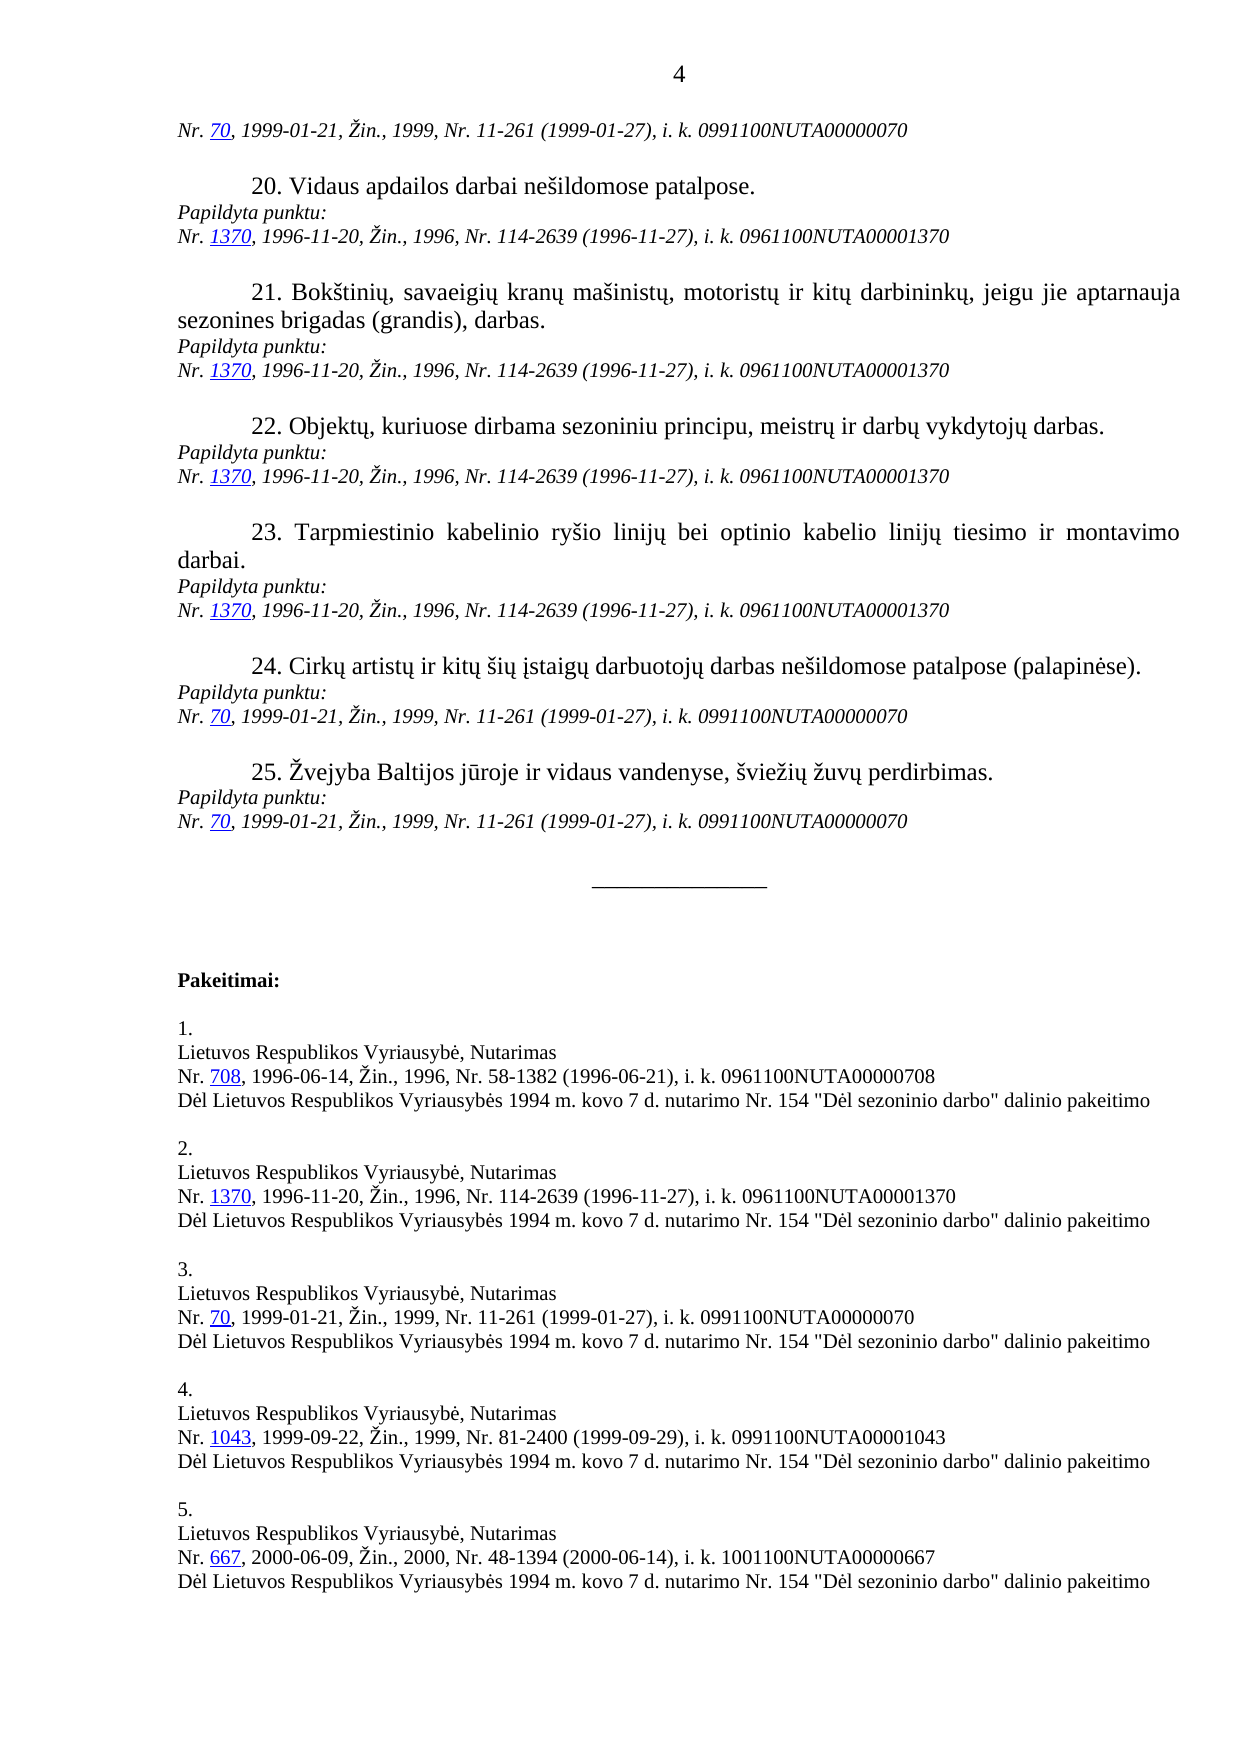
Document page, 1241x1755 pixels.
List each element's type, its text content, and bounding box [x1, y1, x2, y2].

text Nr. 1370, 1996-11-20, Žin., 1996, Nr. 114-2639 (1996-11-27), i. k. 0961100NUTA00001370 [177, 1184, 1181, 1208]
text Nr. 1043, 1999-09-22, Žin., 1999, Nr. 81-2400 (1999-09-29), i. k. 0991100NUTA00001043 [177, 1425, 1181, 1449]
text Papildyta punktu: [177, 334, 1181, 358]
text Dėl Lietuvos Respublikos Vyriausybės 1994 m. kovo 7 d. nutarimo Nr. 154 "Dėl sezoninio darbo" dalinio pakeitimo [177, 1208, 1181, 1232]
text Dėl Lietuvos Respublikos Vyriausybės 1994 m. kovo 7 d. nutarimo Nr. 154 "Dėl sezoninio darbo" dalinio pakeitimo [177, 1329, 1181, 1353]
text 5. [177, 1497, 1181, 1521]
text ______________ [177, 862, 1181, 891]
text Nr. 70, 1999-01-21, Žin., 1999, Nr. 11-261 (1999-01-27), i. k. 0991100NUTA00000070 [177, 809, 1181, 833]
text Dėl Lietuvos Respublikos Vyriausybės 1994 m. kovo 7 d. nutarimo Nr. 154 "Dėl sezoninio darbo" dalinio pakeitimo [177, 1449, 1181, 1473]
text Papildyta punktu: [177, 200, 1181, 224]
text 23. Tarpmiestinio kabelinio ryšio linijų bei optinio kabelio linijų tiesimo ir montavimo darbai. [177, 517, 1181, 574]
text 22. Objektų, kuriuose dirbama sezoniniu principu, meistrų ir darbų vykdytojų darbas. [177, 411, 1181, 440]
text Lietuvos Respublikos Vyriausybė, Nutarimas [177, 1401, 1181, 1425]
text Lietuvos Respublikos Vyriausybė, Nutarimas [177, 1040, 1181, 1064]
text Nr. 708, 1996-06-14, Žin., 1996, Nr. 58-1382 (1996-06-21), i. k. 0961100NUTA00000708 [177, 1064, 1181, 1088]
text Dėl Lietuvos Respublikos Vyriausybės 1994 m. kovo 7 d. nutarimo Nr. 154 "Dėl sezoninio darbo" dalinio pakeitimo [177, 1569, 1181, 1593]
text 4. [177, 1377, 1181, 1401]
text Lietuvos Respublikos Vyriausybė, Nutarimas [177, 1281, 1181, 1305]
text Lietuvos Respublikos Vyriausybė, Nutarimas [177, 1160, 1181, 1184]
text Nr. 70, 1999-01-21, Žin., 1999, Nr. 11-261 (1999-01-27), i. k. 0991100NUTA00000070 [177, 1305, 1181, 1329]
text 3. [177, 1257, 1181, 1281]
text Papildyta punktu: [177, 574, 1181, 598]
text Papildyta punktu: [177, 785, 1181, 809]
text Nr. 1370, 1996-11-20, Žin., 1996, Nr. 114-2639 (1996-11-27), i. k. 0961100NUTA00001370 [177, 358, 1181, 382]
text Pakeitimai: [177, 968, 1181, 992]
text 21. Bokštinių, savaeigių kranų mašinistų, motoristų ir kitų darbininkų, jeigu jie aptarnauja sezonines brigadas (grandis), darbas. [177, 277, 1181, 334]
text Nr. 1370, 1996-11-20, Žin., 1996, Nr. 114-2639 (1996-11-27), i. k. 0961100NUTA00001370 [177, 598, 1181, 622]
text 1. [177, 1016, 1181, 1040]
text 2. [177, 1136, 1181, 1160]
text Papildyta punktu: [177, 440, 1181, 464]
text 20. Vidaus apdailos darbai nešildomose patalpose. [177, 171, 1181, 200]
text Lietuvos Respublikos Vyriausybė, Nutarimas [177, 1521, 1181, 1545]
text Papildyta punktu: [177, 680, 1181, 704]
text Nr. 70, 1999-01-21, Žin., 1999, Nr. 11-261 (1999-01-27), i. k. 0991100NUTA00000070 [177, 704, 1181, 728]
text 25. Žvejyba Baltijos jūroje ir vidaus vandenyse, šviežių žuvų perdirbimas. [177, 757, 1181, 785]
text Dėl Lietuvos Respublikos Vyriausybės 1994 m. kovo 7 d. nutarimo Nr. 154 "Dėl sezoninio darbo" dalinio pakeitimo [177, 1088, 1181, 1112]
text Nr. 70, 1999-01-21, Žin., 1999, Nr. 11-261 (1999-01-27), i. k. 0991100NUTA00000070 [177, 118, 1181, 142]
text Nr. 1370, 1996-11-20, Žin., 1996, Nr. 114-2639 (1996-11-27), i. k. 0961100NUTA00001370 [177, 464, 1181, 488]
text 24. Cirkų artistų ir kitų šių įstaigų darbuotojų darbas nešildomose patalpose (palapinėse). [177, 651, 1181, 680]
text Nr. 667, 2000-06-09, Žin., 2000, Nr. 48-1394 (2000-06-14), i. k. 1001100NUTA00000667 [177, 1545, 1181, 1569]
text Nr. 1370, 1996-11-20, Žin., 1996, Nr. 114-2639 (1996-11-27), i. k. 0961100NUTA00001370 [177, 224, 1181, 248]
